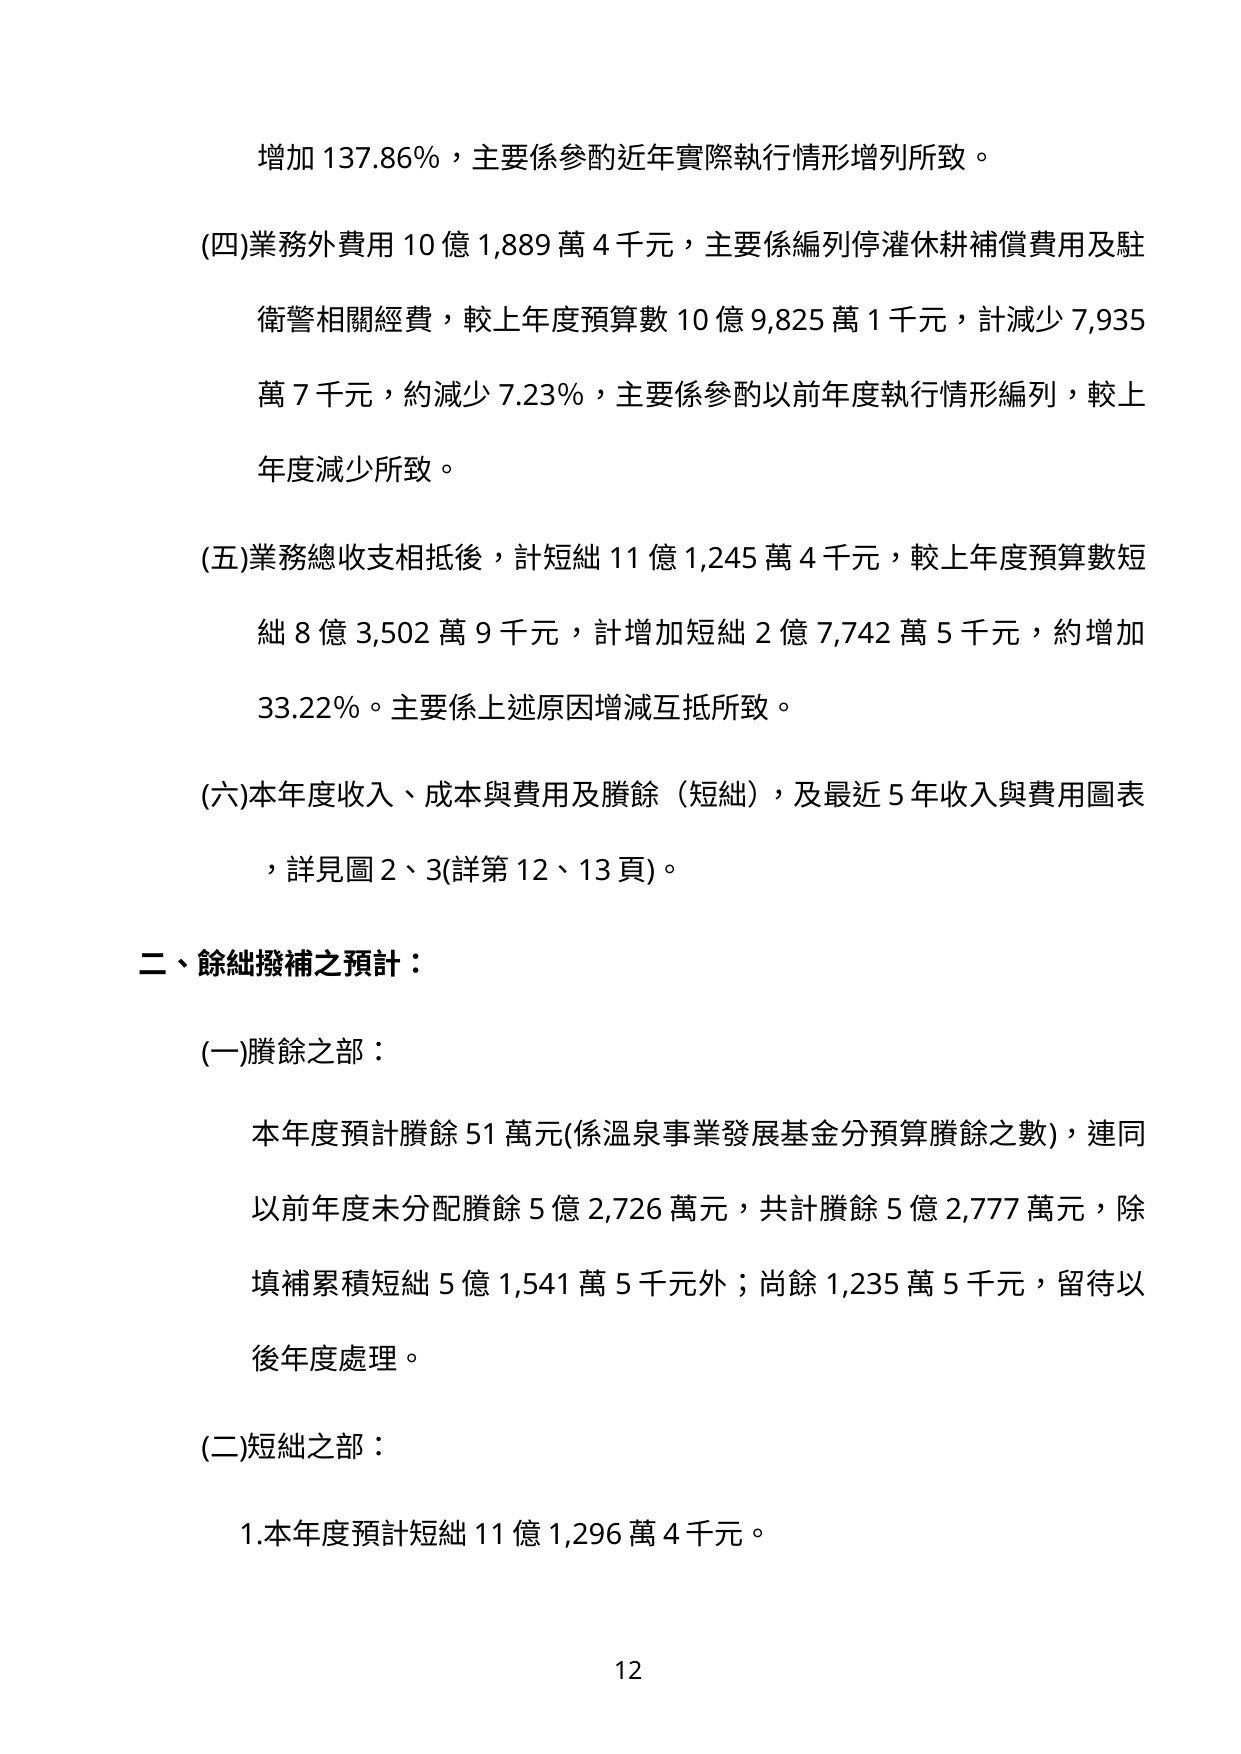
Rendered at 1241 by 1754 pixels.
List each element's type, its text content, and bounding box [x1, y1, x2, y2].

text (五)業務總收支相抵後，計短絀11億1,245萬4千元，較上年度預算數短絀8億3,502萬9千元，計增加短絀2億7,742萬5千元，約增加33.22％。主要係上述原因增減互抵所致。 [201, 518, 1146, 743]
text 本年度預計賸餘51萬元(係溫泉事業發展基金分預算賸餘之數)，連同以前年度未分配賸餘5億2,726萬元，共計賸餘5億2,777萬元，除填補累積短絀5億1,541萬5千元外；尚餘1,235萬5千元，留待以後年度處理。 [251, 1094, 1146, 1394]
text (四)業務外費用10億1,889萬4千元，主要係編列停灌休耕補償費用及駐衛警相關經費，較上年度預算數10億9,825萬1千元，計減少7,935萬7千元，約減少7.23％，主要係參酌以前年度執行情形編列，較上年度減少所致。 [201, 206, 1146, 506]
text 增加137.86％，主要係參酌近年實際執行情形增列所致。 [201, 118, 1146, 193]
text (一)賸餘之部： [201, 1012, 1146, 1087]
text (二)短絀之部： [201, 1407, 1146, 1482]
text 1.本年度預計短絀11億1,296萬4千元。 [239, 1494, 1146, 1569]
text 二、餘絀撥補之預計： [139, 924, 1146, 999]
text (六)本年度收入、成本與費用及賸餘（短絀），及最近5年收入與費用圖表，詳見圖2、3(詳第12、13頁)。 [201, 756, 1146, 906]
